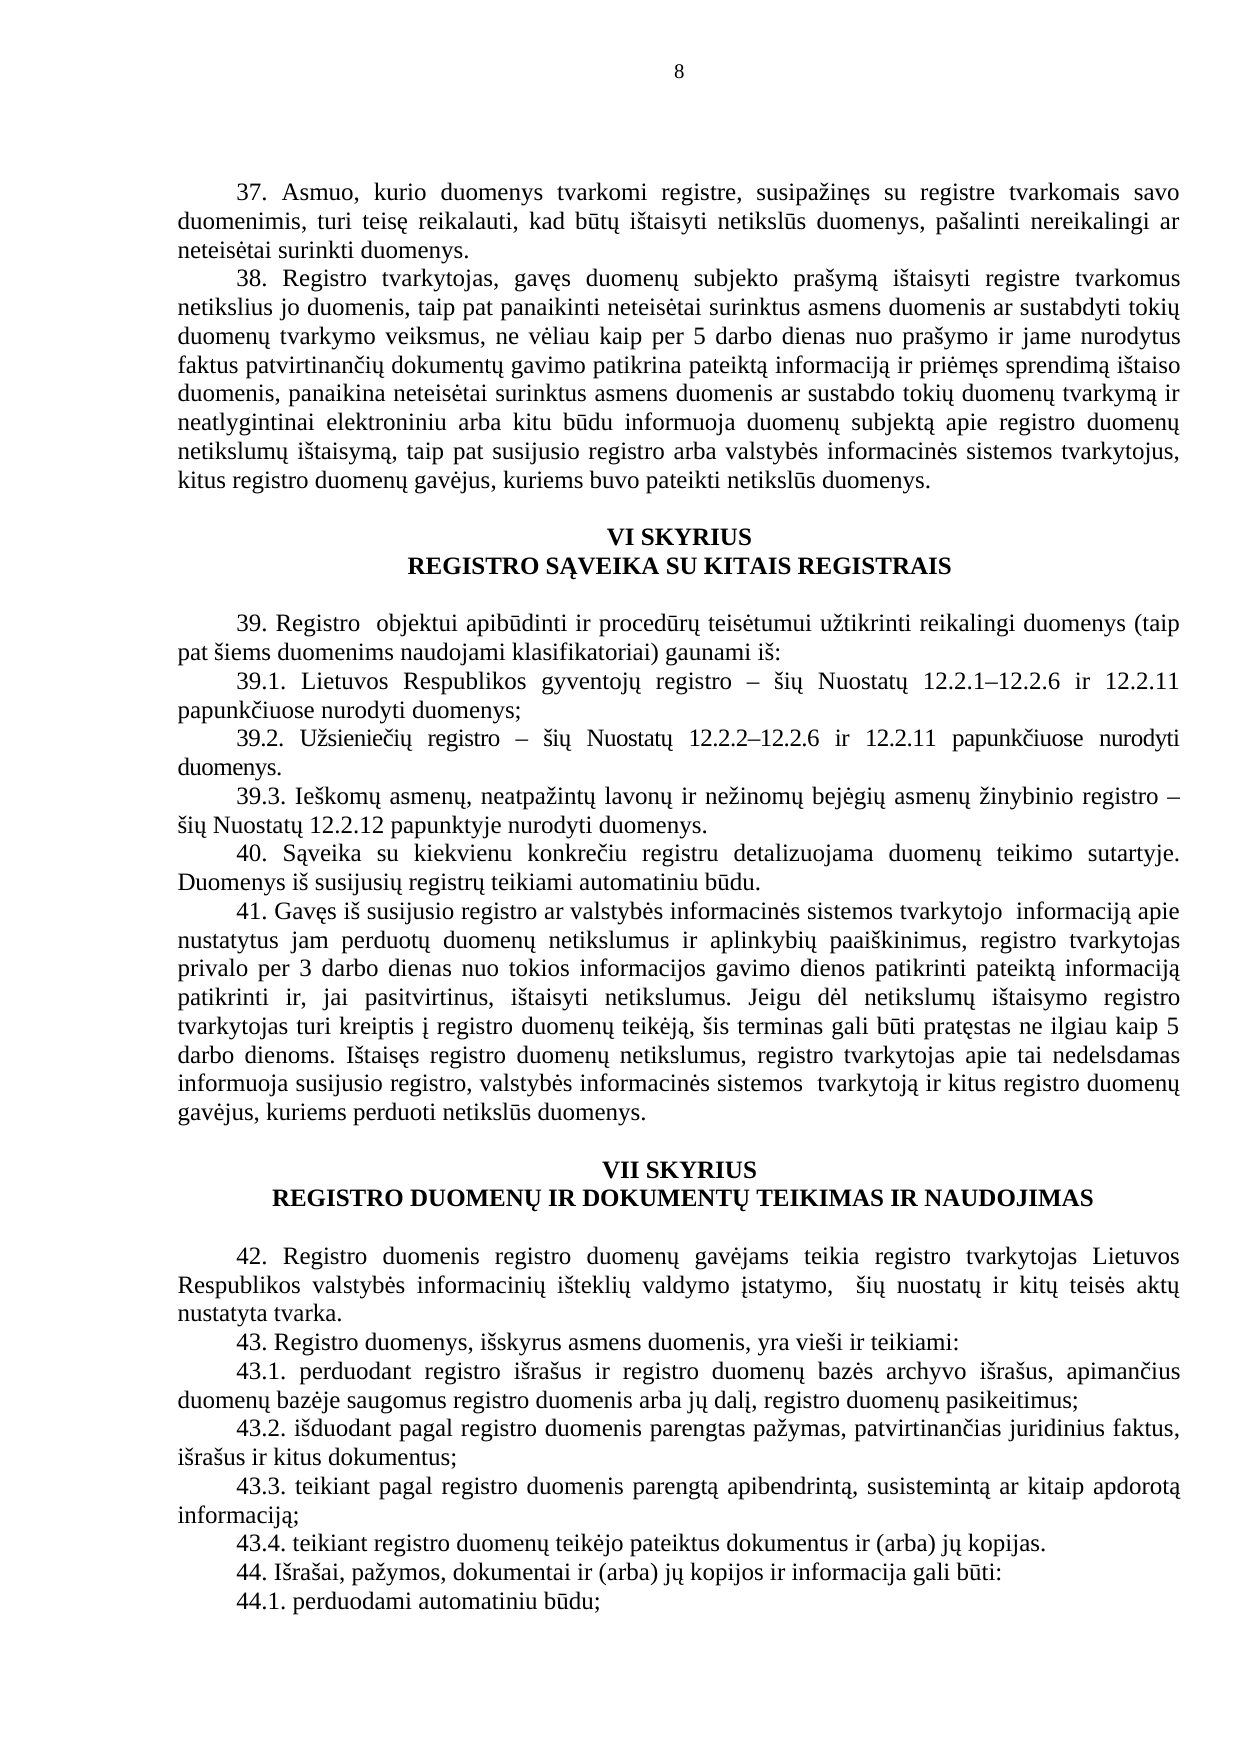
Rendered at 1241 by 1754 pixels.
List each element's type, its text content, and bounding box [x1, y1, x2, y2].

text 43. Registro duomenys, išskyrus asmens duomenis, yra vieši ir teikiami: [177, 1327, 1181, 1356]
text 39.1. Lietuvos Respublikos gyventojų registro – šių Nuostatų 12.2.1–12.2.6 ir 12.2.11 papunkčiuose nurodyti duomenys; [177, 666, 1181, 723]
text 44. Išrašai, pažymos, dokumentai ir (arba) jų kopijos ir informacija gali būti: [177, 1557, 1181, 1586]
text 41. Gavęs iš susijusio registro ar valstybės informacinės sistemos tvarkytojo informaciją apie nustatytus jam perduotų duomenų netikslumus ir aplinkybių paaiškinimus, registro tvarkytojas privalo per 3 darbo dienas nuo tokios informacijos gavimo dienos patikrinti pateiktą informaciją patikrinti ir, jai pasitvirtinus, ištaisyti netikslumus. Jeigu dėl netikslumų ištaisymo registro tvarkytojas turi kreiptis į registro duomenų teikėją, šis terminas gali būti pratęstas ne ilgiau kaip 5 darbo dienoms. Ištaisęs registro duomenų netikslumus, registro tvarkytojas apie tai nedelsdamas informuoja susijusio registro, valstybės informacinės sistemos tvarkytoją ir kitus registro duomenų gavėjus, kuriems perduoti netikslūs duomenys. [177, 896, 1181, 1126]
text Vi skyrius [177, 522, 1181, 551]
text REGISTRO SĄVEIKA SU KITAIS REGISTRAIS [177, 551, 1181, 580]
text REGISTRO DUOMENŲ IR DOKUMENTŲ TEIKIMAS IR NAUDOJIMAS [177, 1183, 1181, 1212]
text 43.3. teikiant pagal registro duomenis parengtą apibendrintą, susistemintą ar kitaip apdorotą informaciją; [177, 1471, 1181, 1528]
text 39.2. Užsieniečių registro – šių Nuostatų 12.2.2–12.2.6 ir 12.2.11 papunkčiuose nurodyti duomenys. [177, 723, 1181, 781]
text 40. Sąveika su kiekvienu konkrečiu registru detalizuojama duomenų teikimo sutartyje. Duomenys iš susijusių registrų teikiami automatiniu būdu. [177, 838, 1181, 896]
text 43.2. išduodant pagal registro duomenis parengtas pažymas, patvirtinančias juridinius faktus, išrašus ir kitus dokumentus; [177, 1413, 1181, 1471]
text 42. Registro duomenis registro duomenų gavėjams teikia registro tvarkytojas Lietuvos Respublikos valstybės informacinių išteklių valdymo įstatymo, šių nuostatų ir kitų teisės aktų nustatyta tvarka. [177, 1241, 1181, 1327]
text 39. Registro objektui apibūdinti ir procedūrų teisėtumui užtikrinti reikalingi duomenys (taip pat šiems duomenims naudojami klasifikatoriai) gaunami iš: [177, 608, 1181, 666]
text 44.1. perduodami automatiniu būdu; [177, 1586, 1181, 1615]
text VIi skyrius [177, 1155, 1181, 1183]
text 38. Registro tvarkytojas, gavęs duomenų subjekto prašymą ištaisyti registre tvarkomus netikslius jo duomenis, taip pat panaikinti neteisėtai surinktus asmens duomenis ar sustabdyti tokių duomenų tvarkymo veiksmus, ne vėliau kaip per 5 darbo dienas nuo prašymo ir jame nurodytus faktus patvirtinančių dokumentų gavimo patikrina pateiktą informaciją ir priėmęs sprendimą ištaiso duomenis, panaikina neteisėtai surinktus asmens duomenis ar sustabdo tokių duomenų tvarkymą ir neatlygintinai elektroniniu arba kitu būdu informuoja duomenų subjektą apie registro duomenų netikslumų ištaisymą, taip pat susijusio registro arba valstybės informacinės sistemos tvarkytojus, kitus registro duomenų gavėjus, kuriems buvo pateikti netikslūs duomenys. [177, 263, 1181, 493]
text 39.3. Ieškomų asmenų, neatpažintų lavonų ir nežinomų bejėgių asmenų žinybinio registro – šių Nuostatų 12.2.12 papunktyje nurodyti duomenys. [177, 781, 1181, 838]
text 43.4. teikiant registro duomenų teikėjo pateiktus dokumentus ir (arba) jų kopijas. [177, 1528, 1181, 1557]
text 37. Asmuo, kurio duomenys tvarkomi registre, susipažinęs su registre tvarkomais savo duomenimis, turi teisę reikalauti, kad būtų ištaisyti netikslūs duomenys, pašalinti nereikalingi ar neteisėtai surinkti duomenys. [177, 177, 1181, 263]
text 43.1. perduodant registro išrašus ir registro duomenų bazės archyvo išrašus, apimančius duomenų bazėje saugomus registro duomenis arba jų dalį, registro duomenų pasikeitimus; [177, 1356, 1181, 1413]
